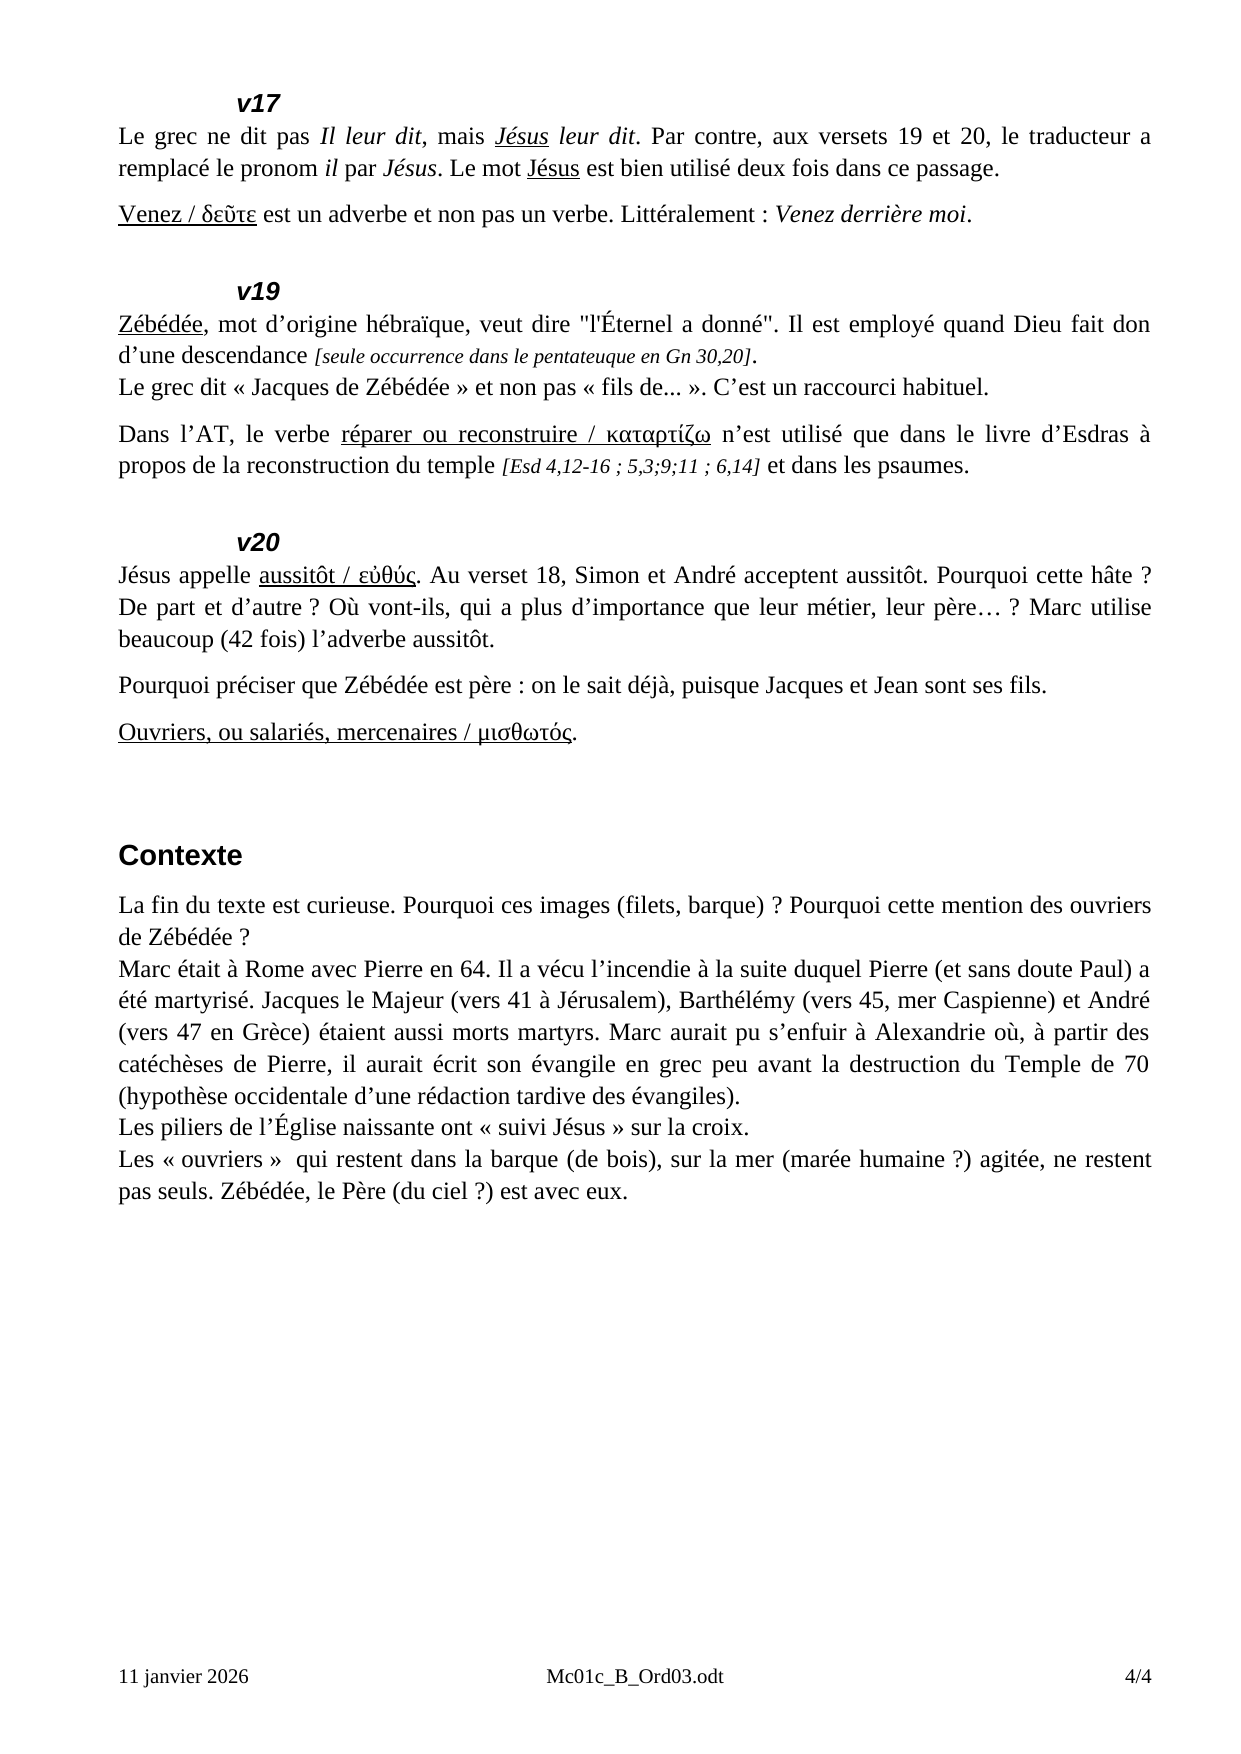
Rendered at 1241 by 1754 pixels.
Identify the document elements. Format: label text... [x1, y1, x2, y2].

subtitle v17 [236, 88, 1152, 118]
text Zébédée, mot d’origine hébraïque, veut dire "l'Éternel a donné". Il est employé quand Dieu fait don d’une descendance [seule occurrence dans le pentateuque en Gn 30,20]. [118, 310, 1152, 369]
text Les « ouvriers » qui restent dans la barque (de bois), sur la mer (marée humaine ?) agitée, ne restent pas seuls. Zébédée, le Père (du ciel ?) est avec eux. [118, 1145, 1152, 1205]
text Le grec dit « Jacques de Zébédée » et non pas « fils de... ». C’est un raccourci habituel. [118, 373, 1152, 401]
subtitle v19 [236, 276, 1152, 306]
text Venez / δεῦτε est un adverbe et non pas un verbe. Littéralement : Venez derrière moi. [118, 200, 1152, 228]
text Pourquoi préciser que Zébédée est père : on le sait déjà, puisque Jacques et Jean sont ses fils. [118, 671, 1152, 699]
subtitle Contexte [118, 839, 1152, 872]
subtitle v20 [236, 528, 1152, 557]
text La fin du texte est curieuse. Pourquoi ces images (filets, barque) ? Pourquoi cette mention des ouvriers de Zébédée ? [118, 891, 1152, 951]
text Dans l’AT, le verbe réparer ou reconstruire / καταρτίζω n’est utilisé que dans le livre d’Esdras à propos de la reconstruction du temple [Esd 4,12-16 ; 5,3;9;11 ; 6,14] et dans les psaumes. [118, 420, 1152, 479]
text Les piliers de l’Église naissante ont « suivi Jésus » sur la croix. [118, 1113, 1152, 1141]
text Marc était à Rome avec Pierre en 64. Il a vécu l’incendie à la suite duquel Pierre (et sans doute Paul) a été martyrisé. Jacques le Majeur (vers 41 à Jérusalem), Barthélémy (vers 45, mer Caspienne) et André (vers 47 en Grèce) étaient aussi morts martyrs. Marc aurait pu s’enfuir à Alexandrie où, à partir des catéchèses de Pierre, il aurait écrit son évangile en grec peu avant la destruction du Temple de 70 (hypothèse occidentale d’une rédaction tardive des évangiles). [118, 955, 1152, 1109]
text Ouvriers, ou salariés, mercenaires / μισθωτός. [118, 718, 1152, 746]
text Le grec ne dit pas Il leur dit, mais Jésus leur dit. Par contre, aux versets 19 et 20, le traducteur a remplacé le pronom il par Jésus. Le mot Jésus est bien utilisé deux fois dans ce passage. [118, 122, 1152, 181]
text Jésus appelle aussitôt / εὐθύς. Au verset 18, Simon et André acceptent aussitôt. Pourquoi cette hâte ? De part et d’autre ? Où vont-ils, qui a plus d’importance que leur métier, leur père… ? Marc utilise beaucoup (42 fois) l’adverbe aussitôt. [118, 561, 1152, 652]
